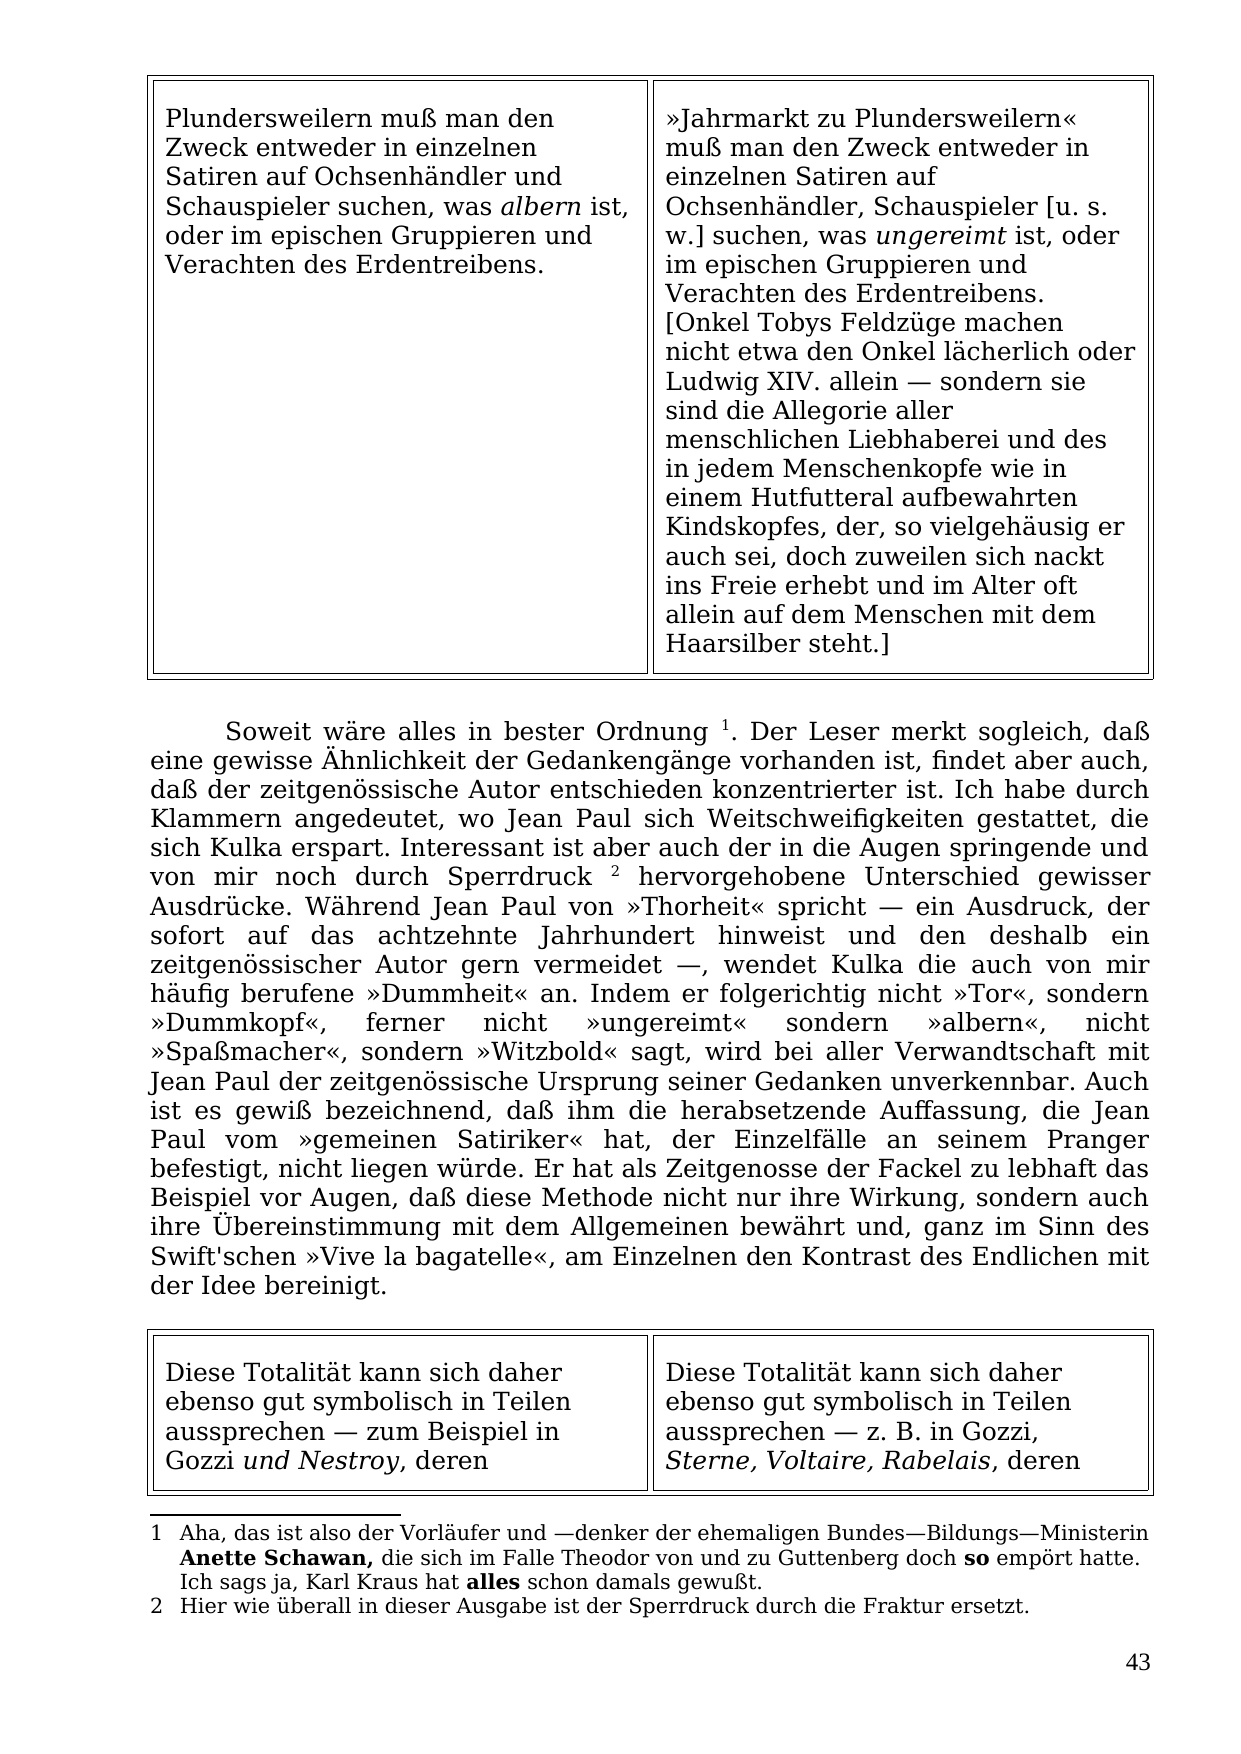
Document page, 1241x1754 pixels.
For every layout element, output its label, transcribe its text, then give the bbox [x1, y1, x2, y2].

table_header Kulka: Der Gott des Lachens Der Humor, als das umgekehrte Erhabene, vernichtet nicht das Einzelne sondern das Endliche durch den Kontrast mit der Idee. Es gibt für ihn keine einzelne Dummheit, keine Dummköpfe, sondern nur Dummheit und eine tolle Welt — er hebt — ungleich dem gemeinen Witzbold — keine einzelne Narrheit heraus, sondern er erniedrigt das Große, aber ungleich der Parodie — um ihm das Kleine, und erhöht das Kleine, aber ungleich der Ironie — um ihm das Große an die Seite zu setzen und so beide zu vernichten, weil vor der Unendlichkeit alles gleich ist und nichts. Vive la Bagatelle, ruft erhaben der halb wahnsinnige Swift, der zuletzt schlechte Sachen am liebsten las und machte, weil ihm in diesem Hohlspiegel die närrische Endlichkeit als die Feindin der Idee am meisten zerrissen erschien, und er im schlechten Buche das er las, ja schrieb, dasjenige genoß, welches er sich dachte. Der Humorist nimmt fast lieber die einzelne Dummheit in Schutz, den Schergen des Prangers aber samt allen Zuschauern in Haft, weil nicht die bürgerliche Dummheit, sondern die menschliche sein Inneres bewegt. Sein Thyrsus—Stab ist kein Taktstock und keine Geißel, und seine Schläge damit sind Zufälle. In Goethes Jahrmarkt zu Plundersweilern muß man den Zweck entweder in einzelnen Satiren auf Ochsenhändler und Schauspieler suchen, was albern ist, oder im epischen Gruppieren und Verachten des Erdentreibens. [154, 81, 647, 673]
table_header Diese Totalität kann sich daher ebenso gut symbolisch in Teilen aussprechen — z. B. in Gozzi, Sterne, Voltaire, Rabelais, deren [650, 1330, 1151, 1490]
table_header Jean Paul : Humoristische Totalität S. 138 Der Humor, als das umgekehrte Erhabene, vernichtet nicht das Einzelne, sondern das Endliche durch den Kontrast mit der Idee. Es gibt für ihn keine einzelne Thorheit, keine Thoren, sondern nur Thorheit und eine tolle Welt; er hebt — ungleich dem gemeinen Spaßmacher [mit seinen Seitenhieben] — keine einzelne Narrheit heraus, sondern er erniedrigt das Große, aber ungleich der Parodie — um ihm das Kleine, und erhöht das Kleine, aber ungleich der Ironie — um ihm das Große an die Seite zu setzen und so beide zu vernichten, weil vor der Unendlichkeit alles gleich ist und nichts. Vive la bagatelle, ruft erhaben der halb wahnsinnige Swift, der zuletzt schlechte Sachen am liebsten las und machte, weil ihm in diesem Hohlspiegel die närrische Endlichkeit als die Feindin der Idee am meisten zerrissen erschien und er im schlechten Buche, das er las, ja schrieb, dasjenige genoß, welches er sich dachte. [Der gemeine Satiriker mag auf seinen Reisen oder in seinen Recensionen ein paar wahre Geschmacklosigkeiten und sonstige Verstöße aufgreifen und an seinen Pranger befestigen, um sie mit einigen gesalzenen Einfällen zu bewerfen statt mit faulen Eiern; aber] der Humorist nimmt fast lieber die einzelne Thorheit in Schutz, den Schergen des Prangers aber samt allen Zuschauern in Haft, weil nicht die bürgerliche Thorheit, sondern die menschliche [, d. h. das Allgemeine,] sein Inneres bewegt. Sein Thyrsusstab ist kein Taktstock und keine Geißel, und seine Schläge damit sind Zufälle. In Goethes »Jahrmarkt zu Plundersweilern« muß man den Zweck entweder in einzelnen Satiren auf Ochsenhändler, Schauspieler [u. s. w.] suchen, was ungereimt ist, oder im epischen Gruppieren und Verachten des Erdentreibens. [Onkel Tobys Feldzüge machen nicht etwa den Onkel lächerlich oder Ludwig XIV. allein — sondern sie sind die Allegorie aller menschlichen Liebhaberei und des in jedem Menschenkopfe wie in einem Hut­futteral aufbewahrten Kindskopfes, der, so vielgehäusig er auch sei, doch zuweilen sich nackt ins Freie erhebt und im Alter oft allein auf dem Menschen mit dem Haarsilber steht.] [650, 76, 1151, 673]
text Hier wie überall in dieser Ausgabe ist der Sperrdruck durch die Fraktur ersetzt. [150, 1594, 1151, 1618]
table_header Kulka: Der Gott des Lachens Der Humor, als das umgekehrte Erhabene, vernichtet nicht das Einzelne sondern das Endliche durch den Kontrast mit der Idee. Es gibt für ihn keine einzelne Dummheit, keine Dummköpfe, sondern nur Dummheit und eine tolle Welt — er hebt — ungleich dem gemeinen Witzbold — keine einzelne Narrheit heraus, sondern er erniedrigt das Große, aber ungleich der Parodie — um ihm das Kleine, und erhöht das Kleine, aber ungleich der Ironie — um ihm das Große an die Seite zu setzen und so beide zu vernichten, weil vor der Unendlichkeit alles gleich ist und nichts. Vive la Bagatelle, ruft erhaben der halb wahnsinnige Swift, der zuletzt schlechte Sachen am liebsten las und machte, weil ihm in diesem Hohlspiegel die närrische Endlichkeit als die Feindin der Idee am meisten zerrissen erschien, und er im schlechten Buche das er las, ja schrieb, dasjenige genoß, welches er sich dachte. Der Humorist nimmt fast lieber die einzelne Dummheit in Schutz, den Schergen des Prangers aber samt allen Zuschauern in Haft, weil nicht die bürgerliche Dummheit, sondern die menschliche sein Inneres bewegt. Sein Thyrsus—Stab ist kein Taktstock und keine Geißel, und seine Schläge damit sind Zufälle. In Goethes Jahrmarkt zu Plundersweilern muß man den Zweck entweder in einzelnen Satiren auf Ochsenhändler und Schauspieler suchen, was albern ist, oder im epischen Gruppieren und Verachten des Erdentreibens. [150, 76, 650, 673]
text Soweit wäre alles in bester Ordnung . Der Leser merkt sogleich, daß eine gewisse Ähnlichkeit der Gedankengänge vorhanden ist, findet aber auch, daß der zeitgenössische Autor entschieden konzentrierter ist. Ich habe durch Klammern angedeutet, wo Jean Paul sich Weitschweifigkeiten gestattet, die sich Kulka erspart. Interessant ist aber auch der in die Augen springende und von mir noch durch Sperrdruck hervorgehobene Unterschied gewisser Ausdrücke. Während Jean Paul von »Thorheit« spricht — ein Ausdruck, der sofort auf das achtzehnte Jahrhundert hinweist und den deshalb ein zeitgenössischer Autor gern vermeidet —, wendet Kulka die auch von mir häufig berufene »Dummheit« an. Indem er folgerichtig nicht »Tor«, sondern »Dummkopf«, ferner nicht »ungereimt« sondern »albern«, nicht »Spaßmacher«, sondern »Witzbold« sagt, wird bei aller Verwandtschaft mit Jean Paul der zeitgenössische Ursprung seiner Gedanken unverkennbar. Auch ist es gewiß bezeichnend, daß ihm die herabsetzende Auffassung, die Jean Paul vom »gemeinen Satiriker« hat, der Einzelfälle an seinem Pranger befestigt, nicht liegen würde. Er hat als Zeitgenosse der Fackel zu lebhaft das Beispiel vor Augen, daß diese Methode nicht nur ihre Wirkung, sondern auch ihre Übereinstimmung mit dem Allgemeinen bewährt und, ganz im Sinn des Swift'schen »Vive la bagatelle«, am Einzelnen den Kontrast des Endlichen mit der Idee bereinigt. [150, 708, 1151, 1300]
table_header Jean Paul : Humoristische Totalität S. 138 Der Humor, als das umgekehrte Erhabene, vernichtet nicht das Einzelne, sondern das Endliche durch den Kontrast mit der Idee. Es gibt für ihn keine einzelne Thorheit, keine Thoren, sondern nur Thorheit und eine tolle Welt; er hebt — ungleich dem gemeinen Spaßmacher [mit seinen Seitenhieben] — keine einzelne Narrheit heraus, sondern er erniedrigt das Große, aber ungleich der Parodie — um ihm das Kleine, und erhöht das Kleine, aber ungleich der Ironie — um ihm das Große an die Seite zu setzen und so beide zu vernichten, weil vor der Unendlichkeit alles gleich ist und nichts. Vive la bagatelle, ruft erhaben der halb wahnsinnige Swift, der zuletzt schlechte Sachen am liebsten las und machte, weil ihm in diesem Hohlspiegel die närrische Endlichkeit als die Feindin der Idee am meisten zerrissen erschien und er im schlechten Buche, das er las, ja schrieb, dasjenige genoß, welches er sich dachte. [Der gemeine Satiriker mag auf seinen Reisen oder in seinen Recensionen ein paar wahre Geschmacklosigkeiten und sonstige Verstöße aufgreifen und an seinen Pranger befestigen, um sie mit einigen gesalzenen Einfällen zu bewerfen statt mit faulen Eiern; aber] der Humorist nimmt fast lieber die einzelne Thorheit in Schutz, den Schergen des Prangers aber samt allen Zuschauern in Haft, weil nicht die bürgerliche Thorheit, sondern die menschliche [, d. h. das Allgemeine,] sein Inneres bewegt. Sein Thyrsusstab ist kein Taktstock und keine Geißel, und seine Schläge damit sind Zufälle. In Goethes »Jahrmarkt zu Plundersweilern« muß man den Zweck entweder in einzelnen Satiren auf Ochsenhändler, Schauspieler [u. s. w.] suchen, was ungereimt ist, oder im epischen Gruppieren und Verachten des Erdentreibens. [Onkel Tobys Feldzüge machen nicht etwa den Onkel lächerlich oder Ludwig XIV. allein — sondern sie sind die Allegorie aller menschlichen Liebhaberei und des in jedem Menschenkopfe wie in einem Hut­futteral aufbewahrten Kindskopfes, der, so vielgehäusig er auch sei, doch zuweilen sich nackt ins Freie erhebt und im Alter oft allein auf dem Menschen mit dem Haarsilber steht.] [654, 81, 1148, 673]
text Aha, das ist also der Vorläufer und —denker der ehemaligen Bundes—Bildungs—Ministerin Anette Schawan, die sich im Falle Theodor von und zu Guttenberg doch so empört hatte. Ich sags ja, Karl Kraus hat alles schon damals gewußt. [150, 1521, 1151, 1594]
table_header Diese Totalität kann sich daher ebenso gut symbolisch in Teilen aussprechen — zum Beispiel in Gozzi und Nestroy, deren [150, 1330, 650, 1490]
